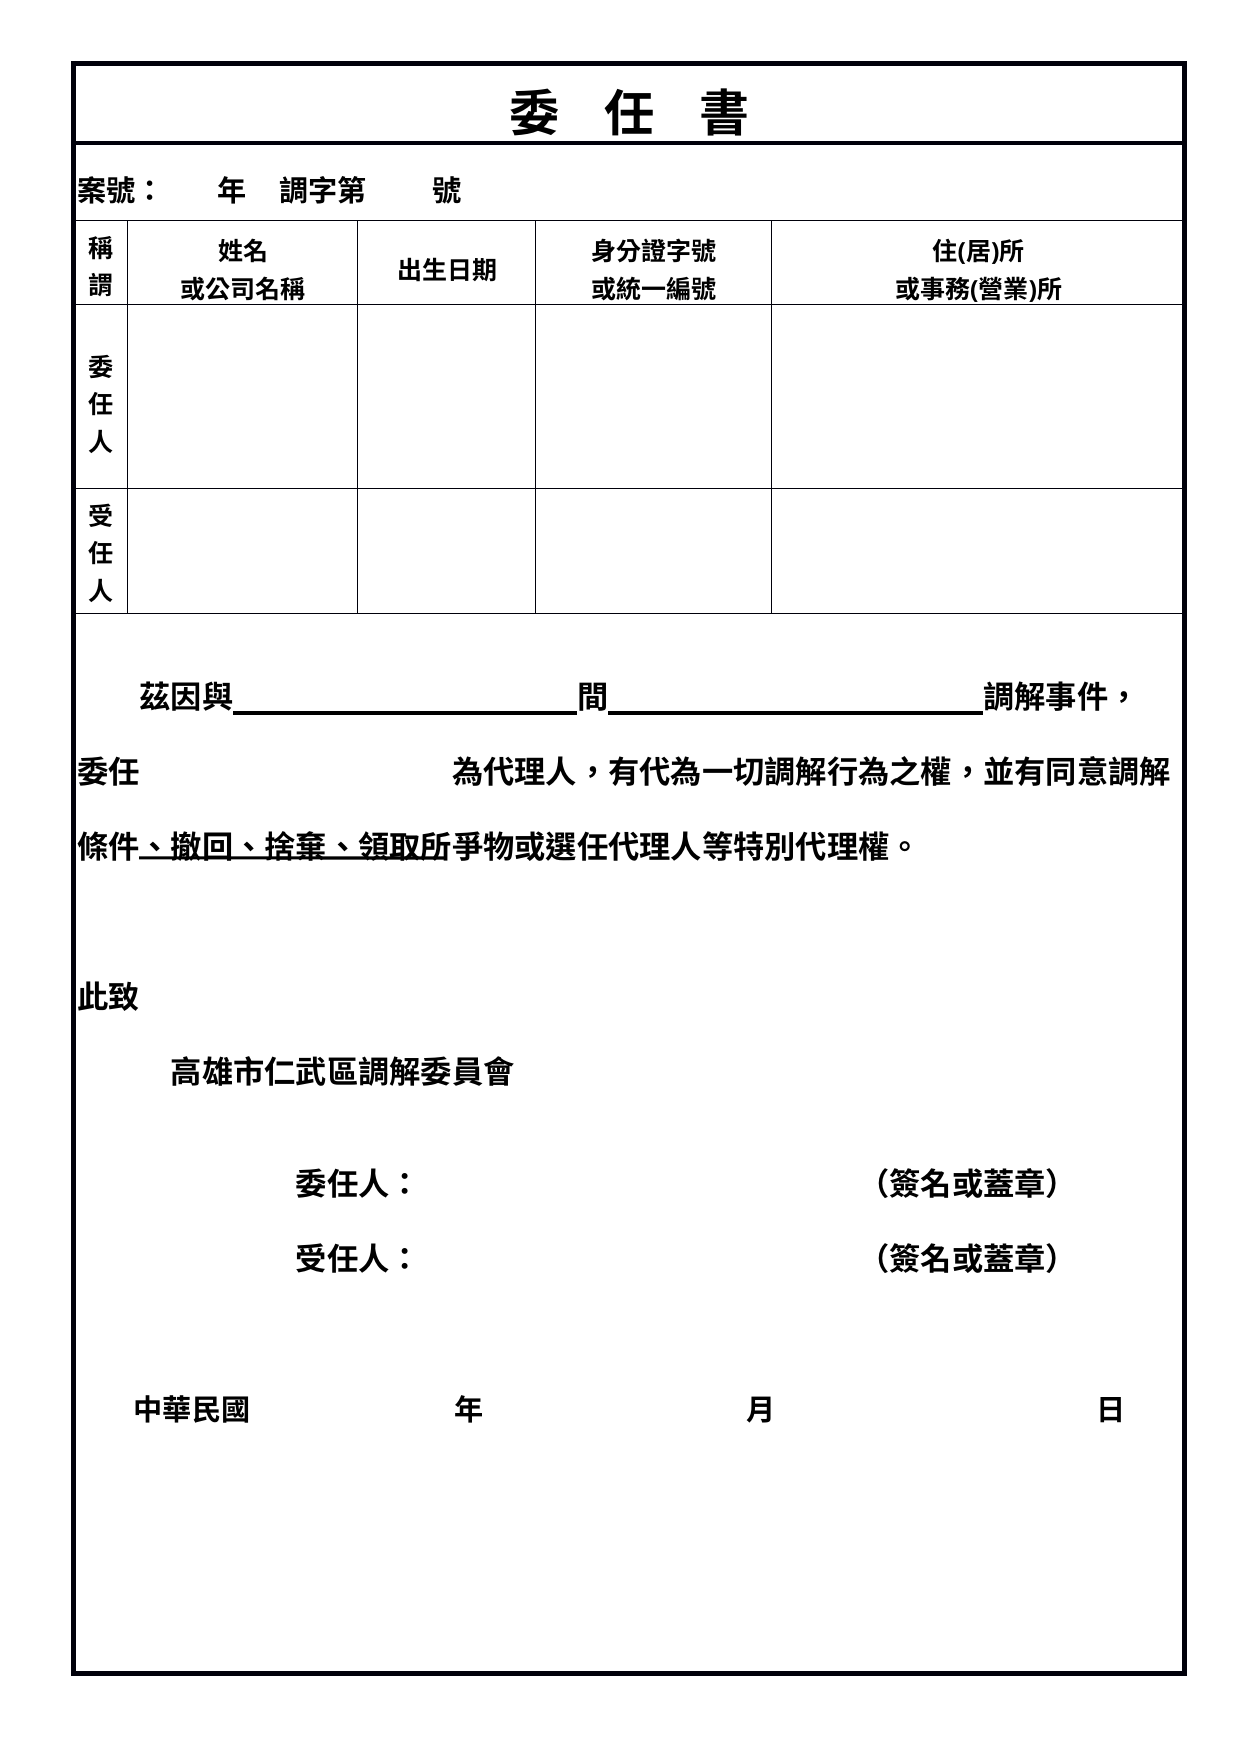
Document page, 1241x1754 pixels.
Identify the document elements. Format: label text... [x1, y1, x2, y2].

table_cell [358, 489, 535, 612]
table_cell [772, 305, 1182, 488]
table_cell 身分證字號 或統一編號 [536, 221, 771, 304]
table_cell 委 任 人 [76, 305, 127, 488]
table_cell [358, 305, 535, 488]
table_header 委 任 書 [76, 66, 1182, 141]
table_cell 案號： 年 調字第 號 [76, 145, 1182, 220]
table_cell 受 任 人 [76, 489, 127, 612]
table_cell 茲因與 間 調解事件， 委任 為代理人，有代為一切調解行為之權，並有同意調解條件、撤回、捨棄、領取所爭物或選任代理人等特別代理權。 此致 高雄市仁武區調解委員會 委任人： （簽名或蓋章） 受任人： （簽名或蓋章） 中華民國 年 月 日 [76, 614, 1182, 1671]
table_cell [128, 489, 357, 612]
table_cell [536, 305, 771, 488]
table_cell [536, 489, 771, 612]
table_cell [772, 489, 1182, 612]
table_cell 姓名 或公司名稱 [128, 221, 357, 304]
table_cell 稱 謂 [76, 221, 127, 304]
table_cell 出生日期 [358, 221, 535, 304]
table_cell [128, 305, 357, 488]
table_cell 住(居)所 或事務(營業)所 [772, 221, 1182, 304]
